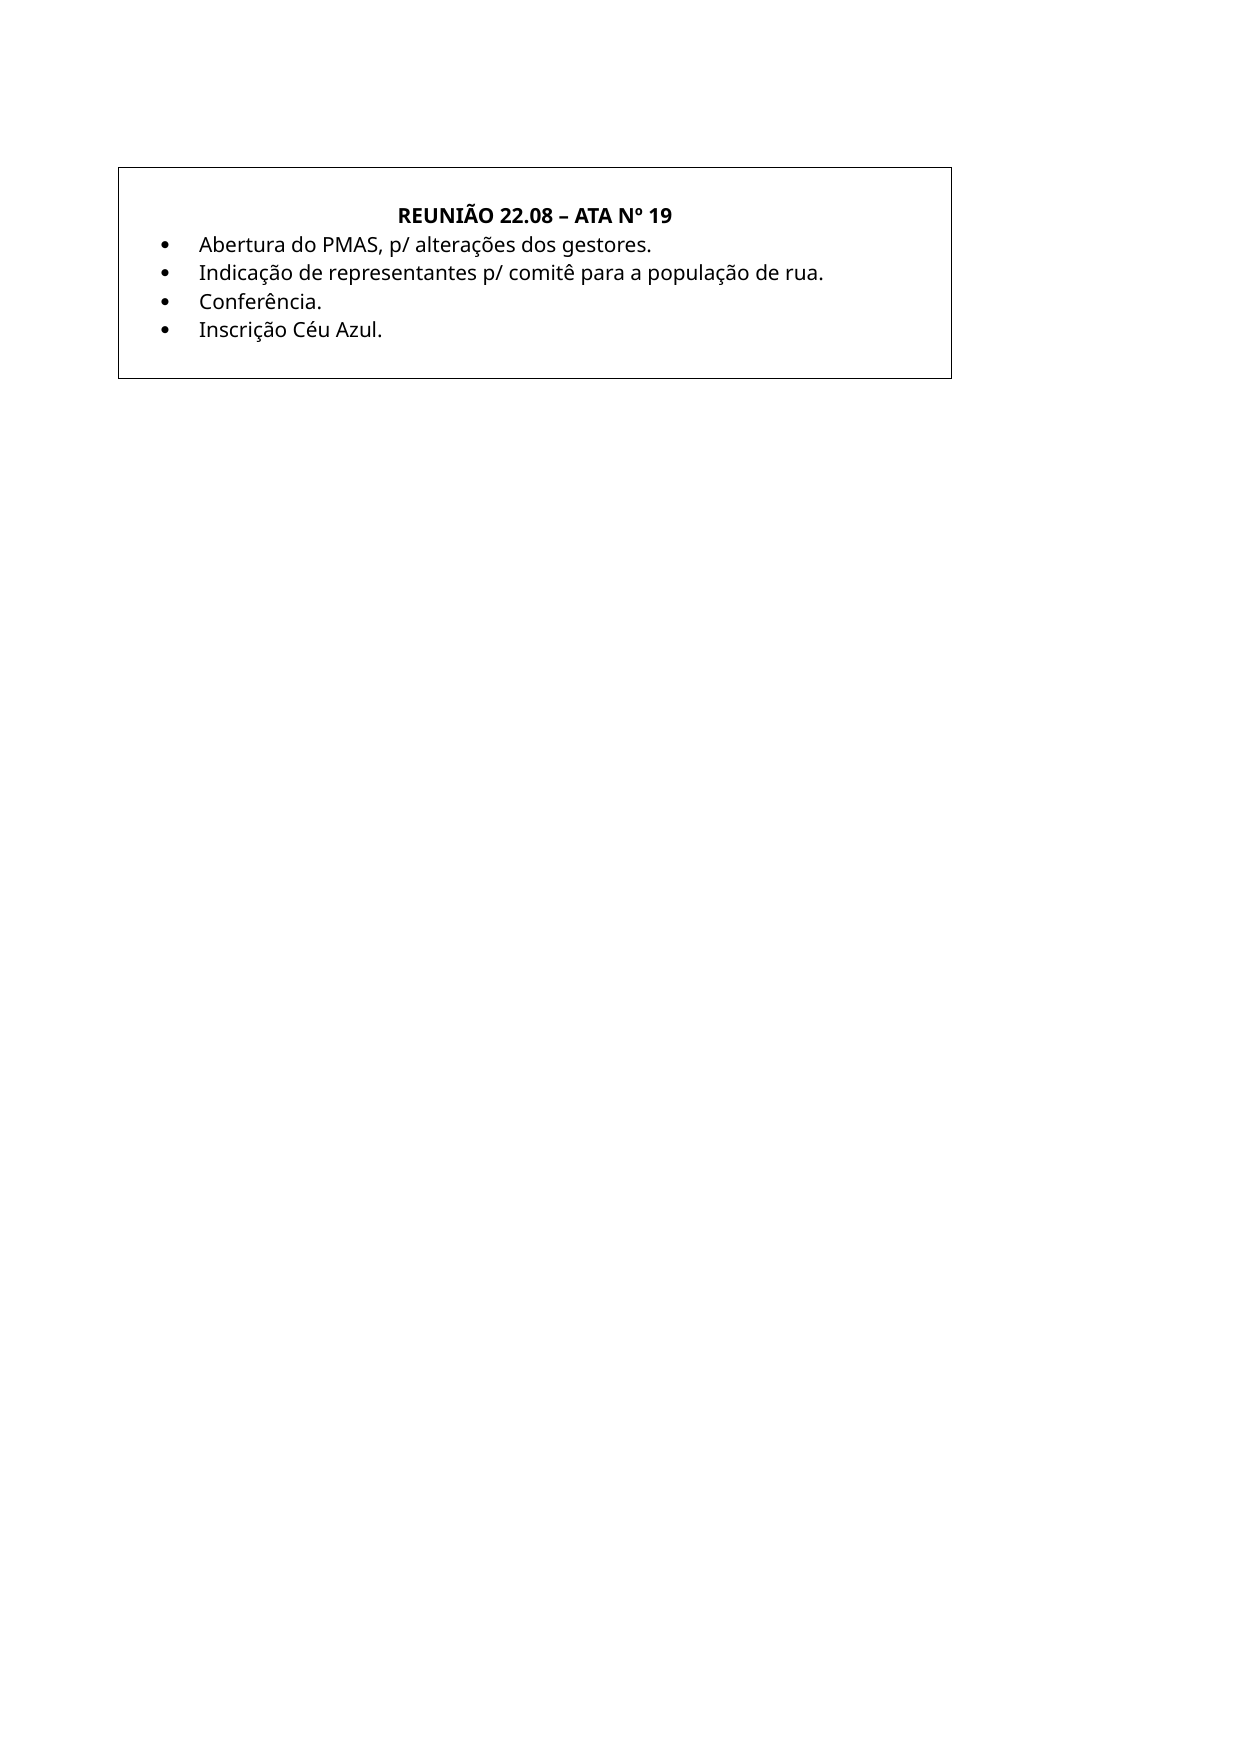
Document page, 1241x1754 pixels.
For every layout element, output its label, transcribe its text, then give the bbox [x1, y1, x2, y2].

table_header REUNIÃO 22.08 – ATA Nº 19 Abertura do PMAS, p/ alterações dos gestores. Indicação de representantes p/ comitê para a população de rua. Conferência. Inscrição Céu Azul. [119, 168, 951, 378]
